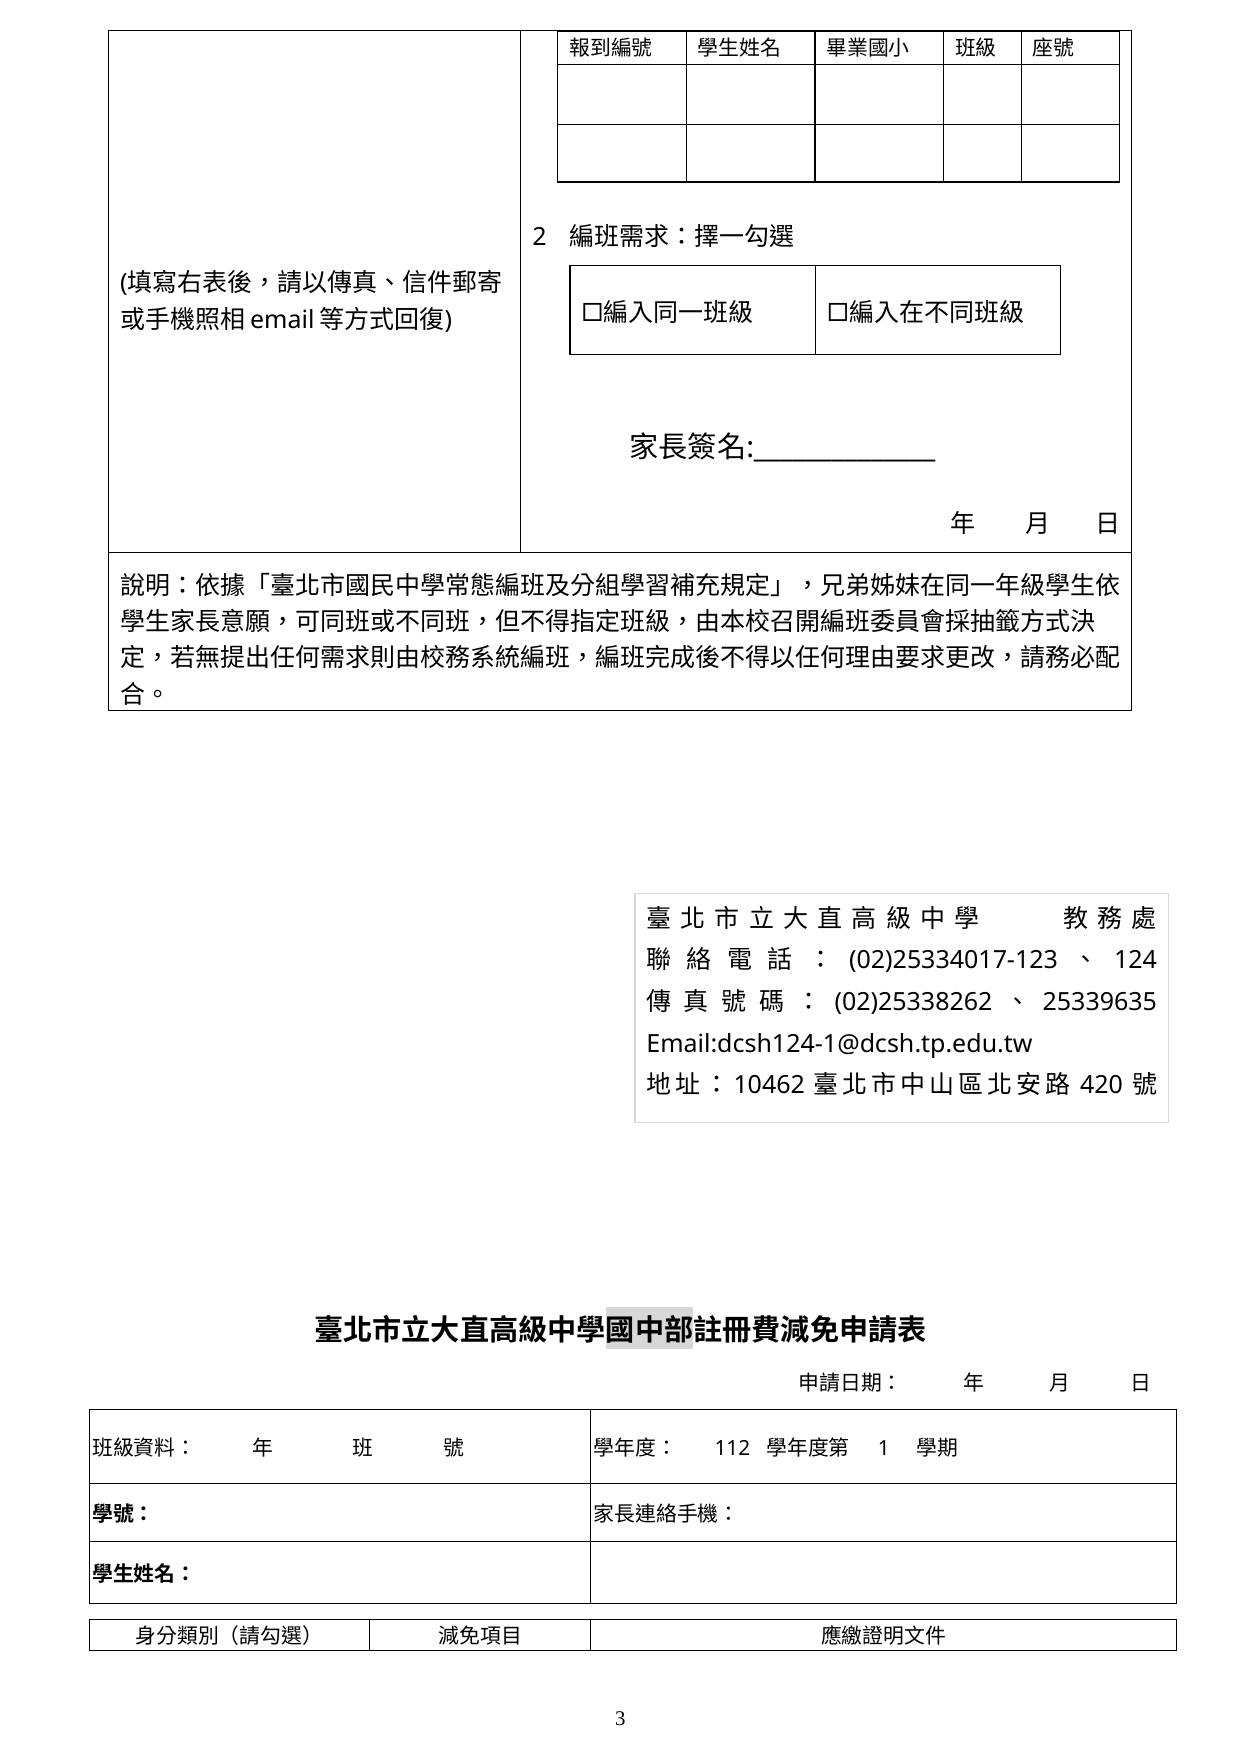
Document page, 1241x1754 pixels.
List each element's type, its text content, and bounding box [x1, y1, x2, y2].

table_cell [816, 125, 943, 181]
table_cell 應繳證明文件 [591, 1620, 1176, 1650]
table_header 臺北市立大直高級中學 教務處 聯絡電話：(02)25334017-123、124 傳真號碼：(02)25338262、25339635 Email:dcsh124-1@dcsh.tp.edu.tw 地址：10462臺北市中山區北安路420號 [636, 894, 1168, 1122]
table_header 班級資料： 年 班 號 [90, 1410, 590, 1482]
table_cell [1022, 125, 1119, 181]
table_cell [944, 125, 1021, 181]
table_header 班級 [944, 32, 1021, 64]
table_header 報到編號 [558, 32, 686, 64]
table_cell [369, 1604, 591, 1618]
table_cell [628, 1604, 837, 1618]
table_cell [816, 65, 943, 124]
table_cell 家長連絡手機： [591, 1484, 1176, 1541]
table_cell [837, 1603, 1213, 1618]
table_cell 基本資料 編班需求：擇一勾選 家長簽名:______________ 年 月 日 [521, 31, 1131, 552]
table_cell 學生姓名： [90, 1542, 590, 1603]
table_cell [591, 1542, 1176, 1603]
table_header 學生姓名 [687, 32, 814, 64]
table_cell 學號： [90, 1484, 590, 1541]
table_cell (填寫右表後，請以傳真、信件郵寄或手機照相email等方式回復) [109, 31, 520, 552]
table_cell [1177, 1541, 1213, 1603]
table_cell [1177, 1619, 1213, 1650]
table_cell [944, 65, 1021, 124]
table_cell 說明：依據「臺北市國民中學常態編班及分組學習補充規定」，兄弟姊妹在同一年級學生依學生家長意願，可同班或不同班，但不得指定班級，由本校召開編班委員會採抽籤方式決定，若無提出任何需求則由校務系統編班，編班完成後不得以任何理由要求更改，請務必配合。 [109, 553, 1131, 710]
text 申請日期： 年 月 日 [89, 1366, 1152, 1396]
table_cell [558, 125, 686, 181]
table_cell [558, 65, 686, 124]
table_header 編入同一班級 [571, 266, 815, 354]
table_cell [89, 1604, 369, 1618]
table_header 編入在不同班級 [816, 266, 1060, 354]
table_header [1177, 1409, 1213, 1482]
table_header 學年度： 112 學年度第 1 學期 [591, 1410, 1176, 1482]
text 臺北市立大直高級中學國中部註冊費減免申請表 [89, 1307, 1152, 1349]
table_cell [591, 1604, 628, 1618]
table_cell 身分類別（請勾選） [90, 1620, 369, 1650]
table_header 畢業國小 [816, 32, 943, 64]
table_cell [687, 125, 814, 181]
table_cell [1177, 1483, 1213, 1541]
table_cell [687, 65, 814, 124]
table_cell [1022, 65, 1119, 124]
table_header 座號 [1022, 32, 1119, 64]
table_cell 減免項目 [370, 1620, 590, 1650]
